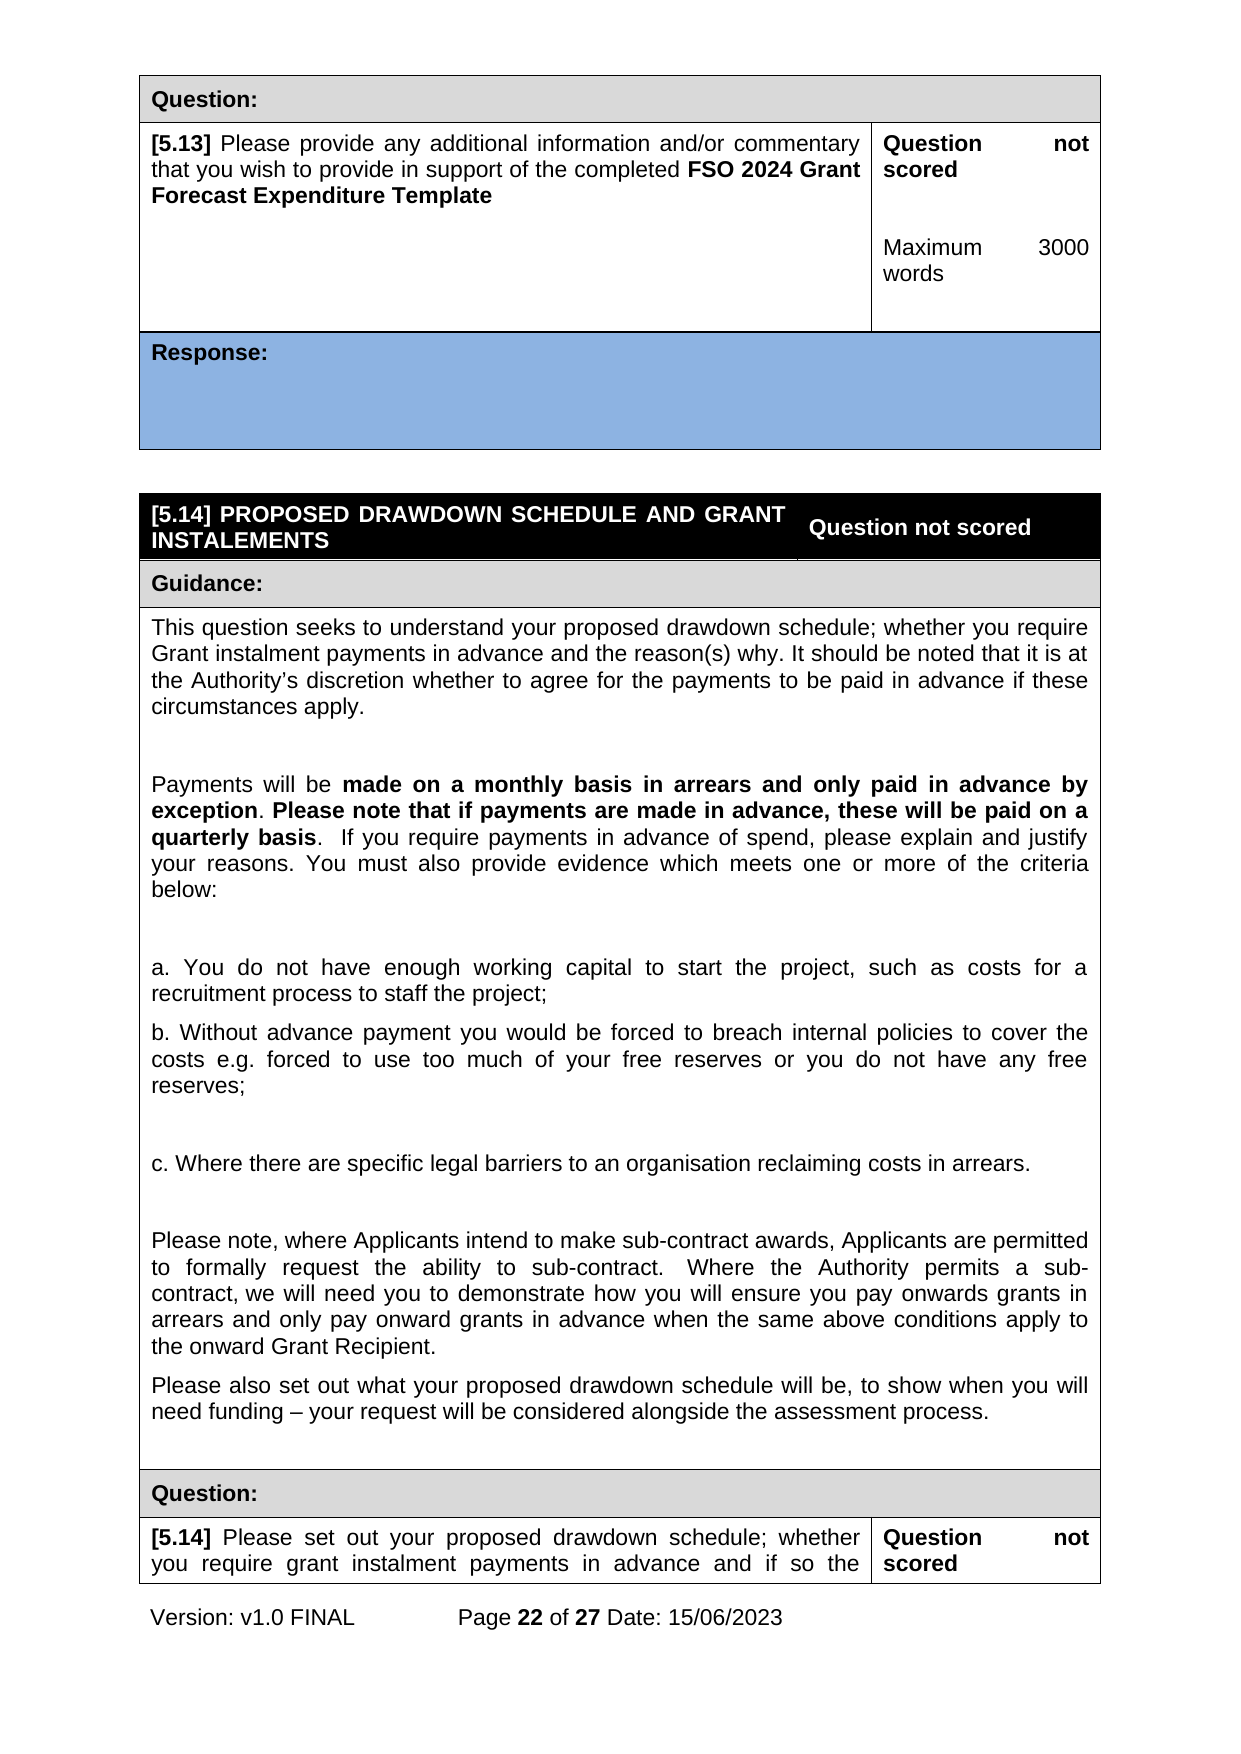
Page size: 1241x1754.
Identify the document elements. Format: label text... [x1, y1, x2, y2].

table_cell Question: [140, 1470, 1100, 1517]
table_header [5.14] PROPOSED DRAWDOWN SCHEDULE AND GRANT INSTALEMENTS [140, 494, 797, 559]
table_cell [5.14] Please set out your proposed drawdown schedule; whether you require grant instalment payments in advance and if so the [140, 1518, 871, 1583]
table_cell [5.13] Please provide any additional information and/or commentary that you wish to provide in support of the completed FSO 2024 Grant Forecast Expenditure Template [140, 123, 871, 331]
table_cell Question not scored Maximum 3000 words [872, 123, 1100, 331]
table_cell Guidance: [140, 561, 1100, 607]
table_cell Question: [140, 76, 1100, 122]
table_cell Response: [140, 333, 1100, 449]
table_header Question not scored [798, 494, 1100, 559]
table_cell Question not scored [872, 1518, 1100, 1583]
table_cell This question seeks to understand your proposed drawdown schedule; whether you require Grant instalment payments in advance and the reason(s) why. It should be noted that it is at the Authority’s discretion whether to agree for the payments to be paid in advance if these circumstances apply. Payments will be made on a monthly basis in arrears and only paid in advance by exception. Please note that if payments are made in advance, these will be paid on a quarterly basis. If you require payments in advance of spend, please explain and justify your reasons. You must also provide evidence which meets one or more of the criteria below: a. You do not have enough working capital to start the project, such as costs for a recruitment process to staff the project; b. Without advance payment you would be forced to breach internal policies to cover the costs e.g. forced to use too much of your free reserves or you do not have any free reserves; c. Where there are specific legal barriers to an organisation reclaiming costs in arrears. Please note, where Applicants intend to make sub-contract awards, Applicants are permitted to formally request the ability to sub-contract. Where the Authority permits a sub-contract, we will need you to demonstrate how you will ensure you pay onwards grants in arrears and only pay onward grants in advance when the same above conditions apply to the onward Grant Recipient. Please also set out what your proposed drawdown schedule will be, to show when you will need funding – your request will be considered alongside the assessment process. [140, 608, 1100, 1469]
